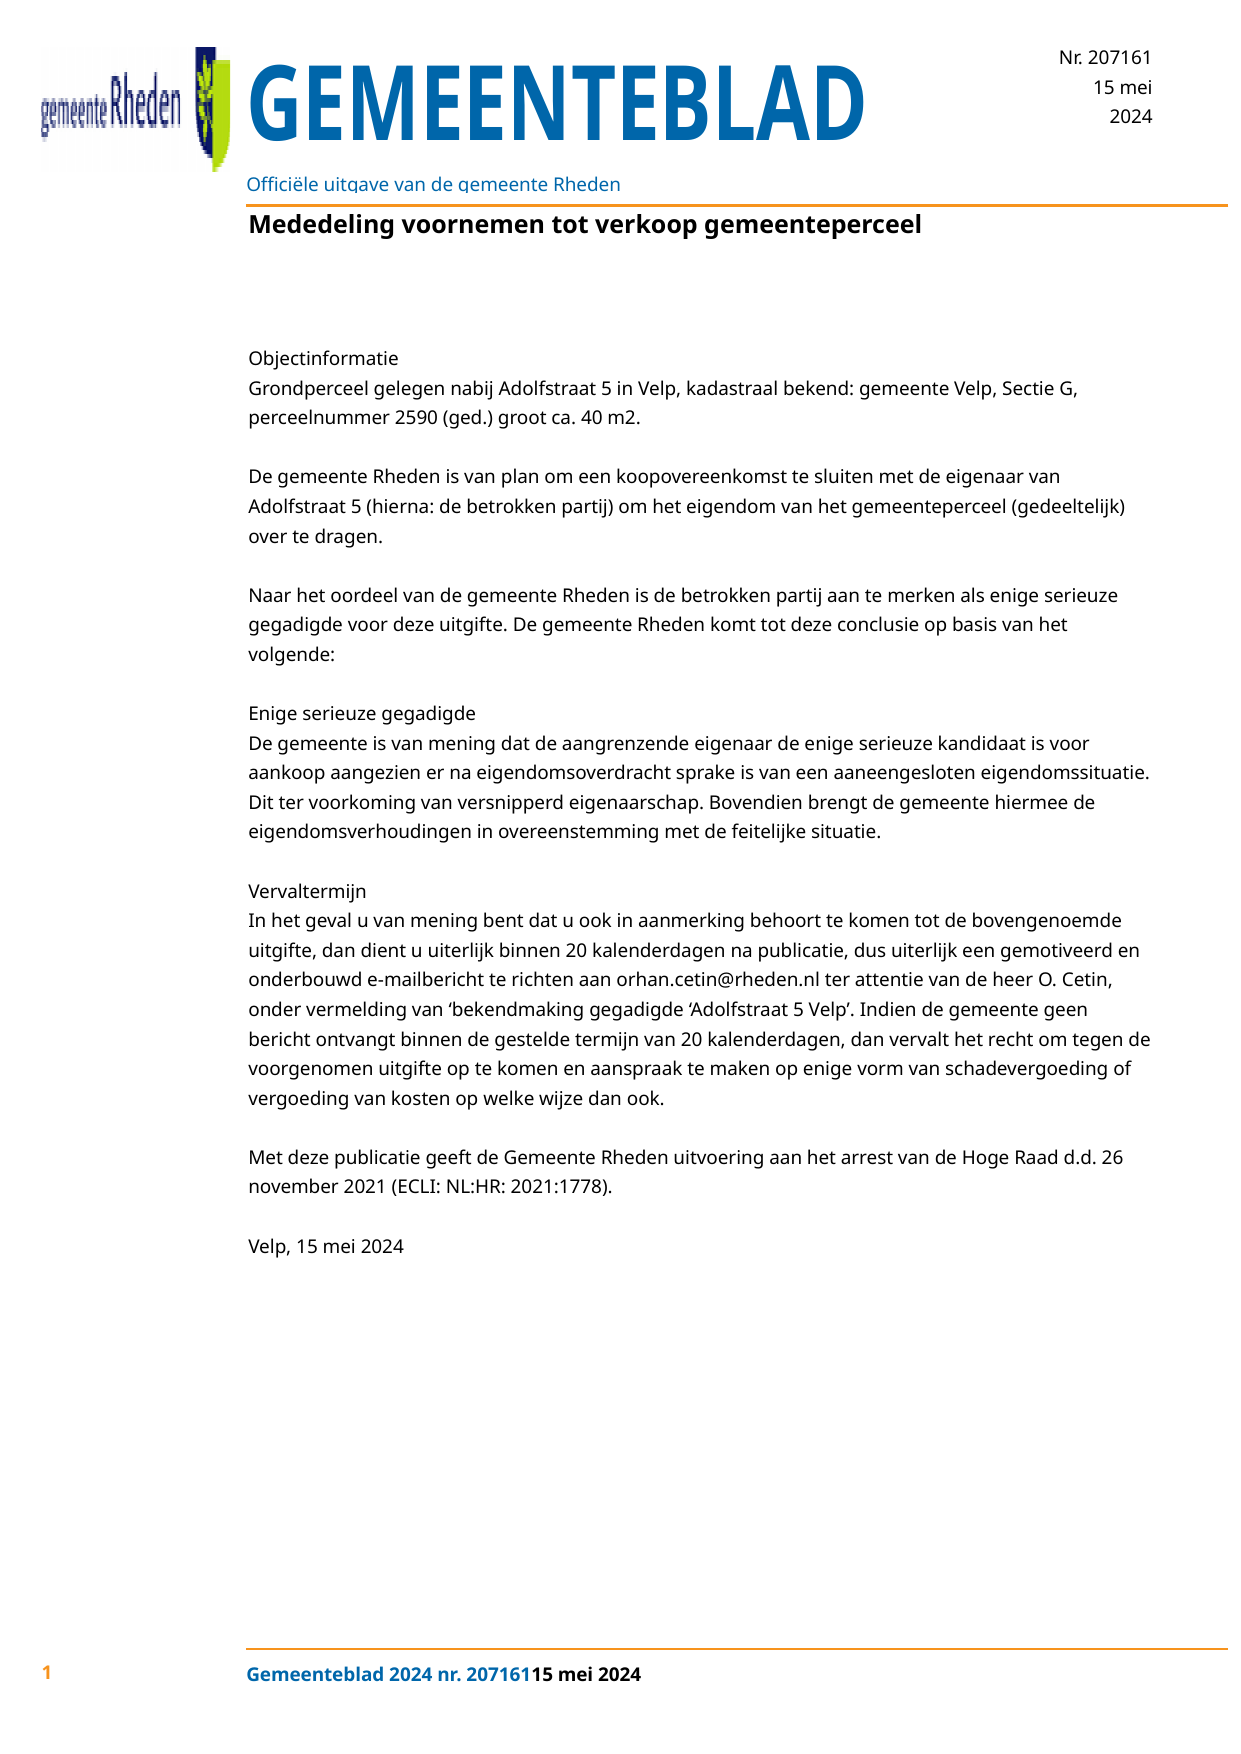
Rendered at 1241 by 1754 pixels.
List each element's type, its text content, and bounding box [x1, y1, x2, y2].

text Velp, 15 mei 2024 [248, 1233, 1152, 1258]
text In het geval u van mening bent dat u ook in aanmerking behoort te komen tot de bovengenoemde uitgifte, dan dient u uiterlijk binnen 20 kalenderdagen na publicatie, dus uiterlijk een gemotiveerd en onderbouwd e-mailbericht te richten aan orhan.cetin@rheden.nl ter attentie van de heer O. Cetin, onder vermelding van ‘bekendmaking gegadigde ‘Adolfstraat 5 Velp’. Indien de gemeente geen bericht ontvangt binnen de gestelde termijn van 20 kalenderdagen, dan vervalt het recht om tegen de voorgenomen uitgifte op te komen en aanspraak te maken op enige vorm van schadevergoeding of vergoeding van kosten op welke wijze dan ook. [248, 907, 1152, 1111]
text Enige serieuze gegadigde [248, 700, 1152, 726]
text Mededeling voornemen tot verkoop gemeenteperceel [248, 207, 1152, 241]
text Objectinformatie [248, 345, 1152, 371]
text Naar het oordeel van de gemeente Rheden is de betrokken partij aan te merken als enige serieuze gegadigde voor deze uitgifte. De gemeente Rheden komt tot deze conclusie op basis van het volgende: [248, 582, 1152, 667]
text Vervaltermijn [248, 878, 1152, 903]
text De gemeente is van mening dat de aangrenzende eigenaar de enige serieuze kandidaat is voor aankoop aangezien er na eigendomsoverdracht sprake is van een aaneengesloten eigendomssituatie. Dit ter voorkoming van versnipperd eigenaarschap. Bovendien brengt de gemeente hiermee de eigendomsverhoudingen in overeenstemming met de feitelijke situatie. [248, 730, 1152, 844]
text Grondperceel gelegen nabij Adolfstraat 5 in Velp, kadastraal bekend: gemeente Velp, Sectie G, perceelnummer 2590 (ged.) groot ca. 40 m2. [248, 375, 1152, 430]
text De gemeente Rheden is van plan om een koopovereenkomst te sluiten met de eigenaar van Adolfstraat 5 (hierna: de betrokken partij) om het eigendom van het gemeenteperceel (gedeeltelijk) over te dragen. [248, 464, 1152, 548]
text Met deze publicatie geeft de Gemeente Rheden uitvoering aan het arrest van de Hoge Raad d.d. 26 november 2021 (ECLI: NL:HR: 2021:1778). [248, 1144, 1152, 1199]
picture [41, 47, 231, 172]
